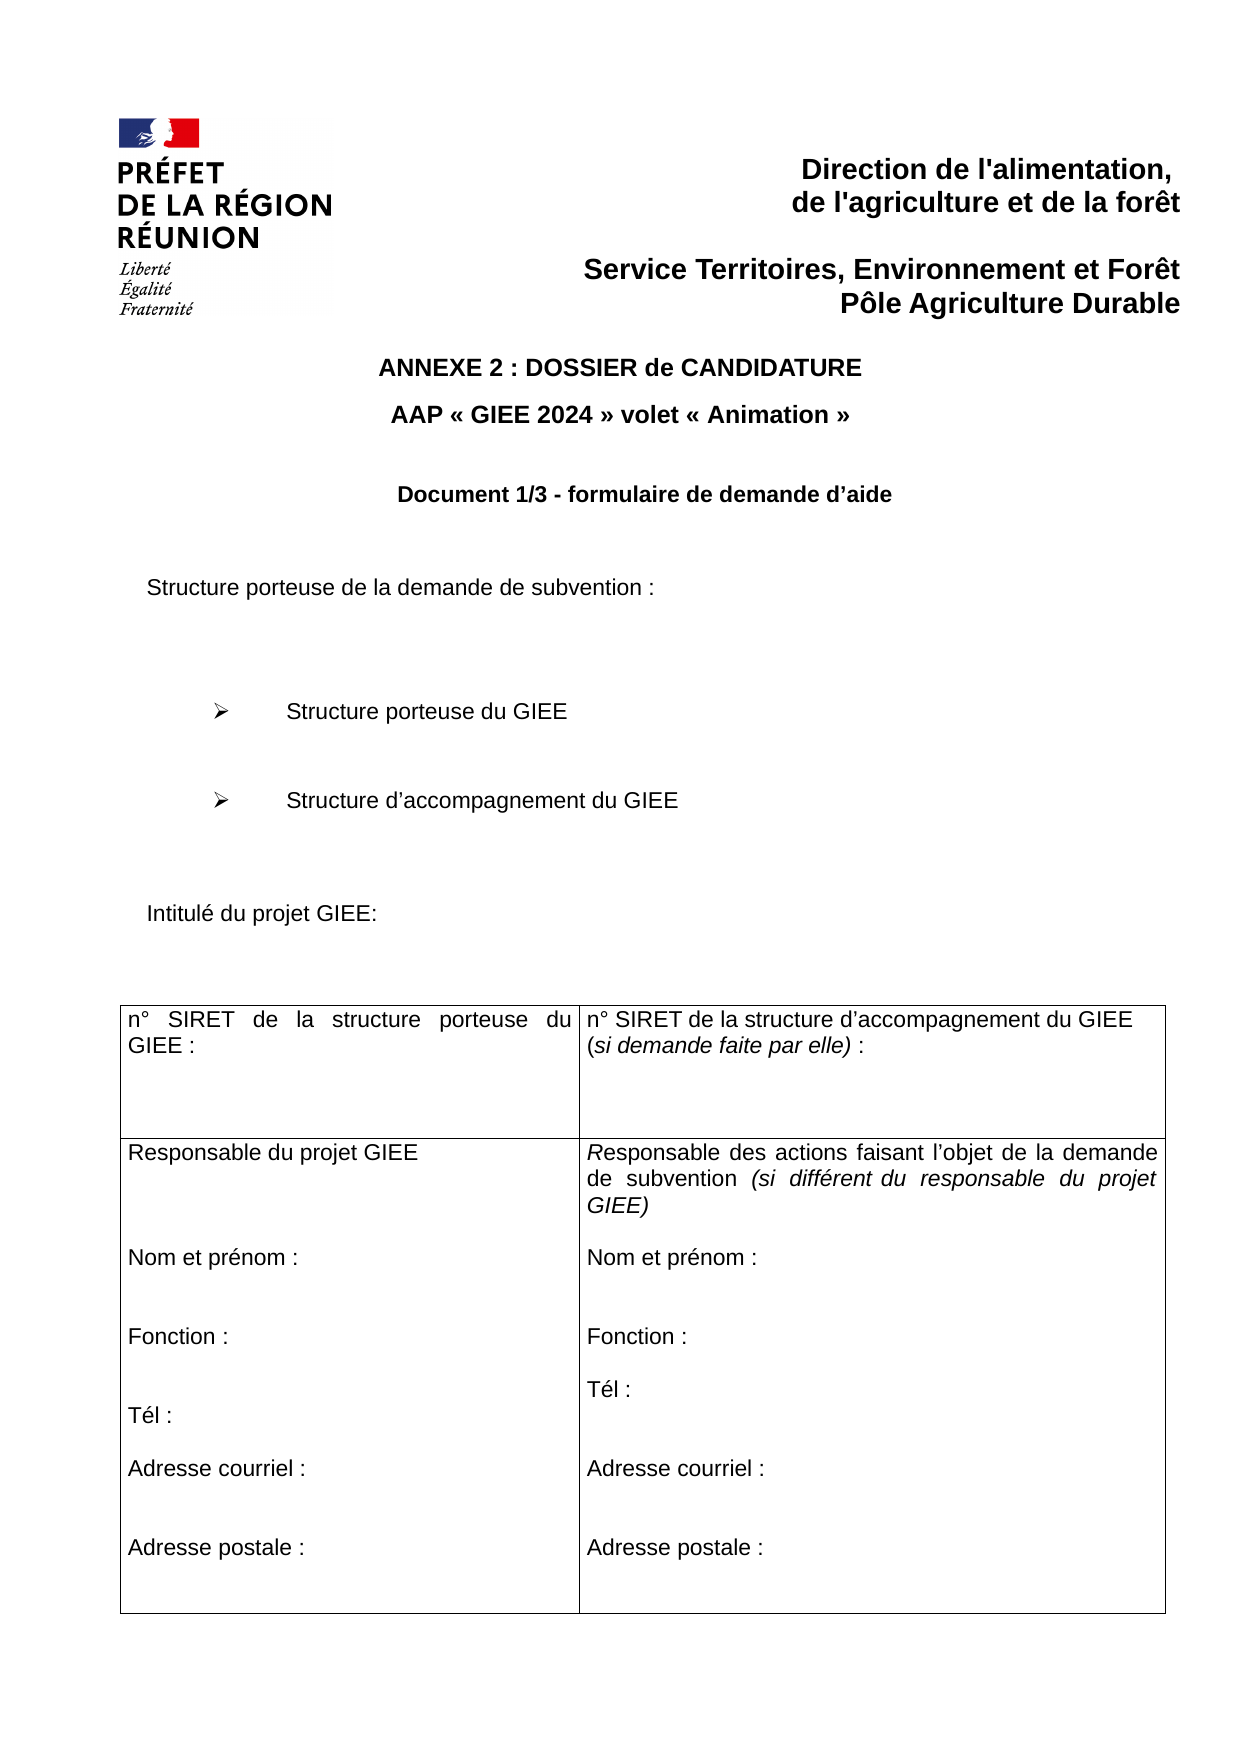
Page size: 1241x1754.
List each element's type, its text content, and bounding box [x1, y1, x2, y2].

table_header Document 1/3 - formulaire de demande d’aide [139, 477, 1145, 512]
text ANNEXE 2 : DOSSIER de CANDIDATURE [118, 353, 1122, 382]
table_cell Intitulé du projet GIEE: [139, 873, 1145, 979]
table_cell Responsable des actions faisant l’objet de la demande de subvention (si différent du responsable du projet GIEE) Nom et prénom : Fonction : Tél : Adresse courriel : Adresse postale : [580, 1139, 1165, 1613]
picture [118, 118, 334, 316]
table_header Direction de l'alimentation, de l'agriculture et de la forêt Service Territoires, Environnement et Forêt Pôle Agriculture Durable [384, 118, 1181, 353]
table_header n° SIRET de la structure porteuse du GIEE : [121, 1006, 579, 1138]
table_cell Structure porteuse de la demande de subvention : [139, 548, 1145, 653]
table_header [118, 118, 384, 353]
text AAP « GIEE 2024 » volet « Animation » [118, 401, 1122, 429]
table_cell Structure porteuse du GIEE Structure d’accompagnement du GIEE [139, 653, 1145, 873]
table_cell Responsable du projet GIEE Nom et prénom : Fonction : Tél : Adresse courriel : Adresse postale : [121, 1139, 579, 1613]
table_cell [139, 512, 1145, 548]
table_header n° SIRET de la structure d’accompagnement du GIEE (si demande faite par elle) : [580, 1006, 1165, 1138]
